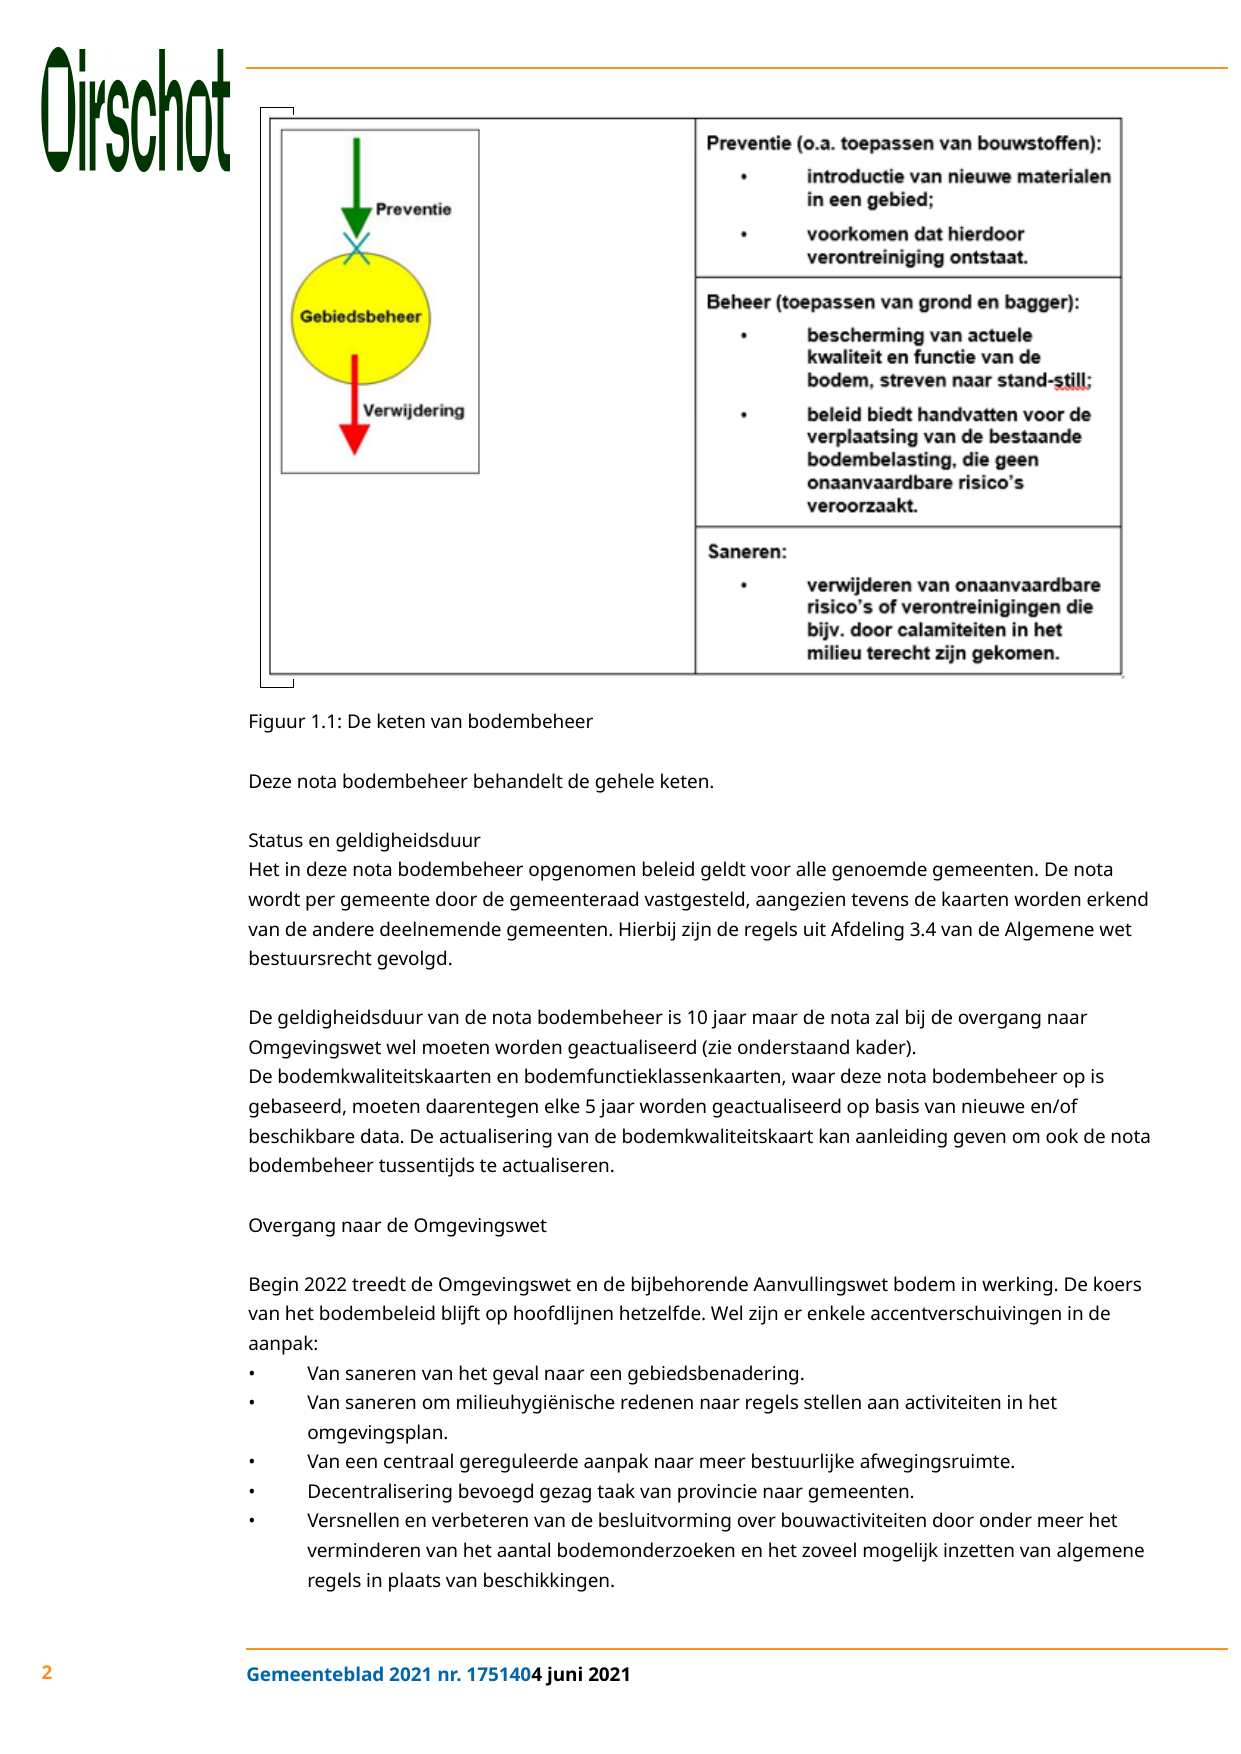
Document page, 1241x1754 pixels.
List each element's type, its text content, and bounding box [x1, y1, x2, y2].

picture [41, 47, 231, 172]
table_header Overgang naar de Omgevingswet Begin 2022 treedt de Omgevingswet en de bijbehorende Aanvullingswet bodem in werking. De koers van het bodembeleid blijft op hoofdlijnen hetzelfde. Wel zijn er enkele accentverschuivingen in de aanpak: Van saneren van het geval naar een gebiedsbenadering. Van saneren om milieuhygiënische redenen naar regels stellen aan activiteiten in het omgevingsplan. Van een centraal gereguleerde aanpak naar meer bestuurlijke afwegingsruimte. Decentralisering bevoegd gezag taak van provincie naar gemeenten. Versnellen en verbeteren van de besluitvorming over bouwactiviteiten door onder meer het verminderen van het aantal bodemonderzoeken en het zoveel mogelijk inzetten van algemene regels in plaats van beschikkingen. [248, 1212, 1152, 1592]
text Figuur 1.1: De keten van bodembeheer [248, 709, 1152, 734]
text De bodemkwaliteitskaarten en bodemfunctieklassenkaarten, waar deze nota bodembeheer op is gebaseerd, moeten daarentegen elke 5 jaar worden geactualiseerd op basis van nieuwe en/of beschikbare data. De actualisering van de bodemkwaliteitskaart kan aanleiding geven om ook de nota bodembeheer tussentijds te actualiseren. [248, 1064, 1152, 1178]
text De geldigheidsduur van de nota bodembeheer is 10 jaar maar de nota zal bij de overgang naar Omgevingswet wel moeten worden geactualiseerd (zie onderstaand kader). [248, 1004, 1152, 1060]
picture [268, 115, 1125, 679]
text Deze nota bodembeheer behandelt de gehele keten. [248, 768, 1152, 794]
text Het in deze nota bodembeheer opgenomen beleid geldt voor alle genoemde gemeenten. De nota wordt per gemeente door de gemeenteraad vastgesteld, aangezien tevens de kaarten worden erkend van de andere deelnemende gemeenten. Hierbij zijn de regels uit Afdeling 3.4 van de Algemene wet bestuursrecht gevolgd. [248, 857, 1152, 971]
text Status en geldigheidsduur [248, 827, 1152, 853]
